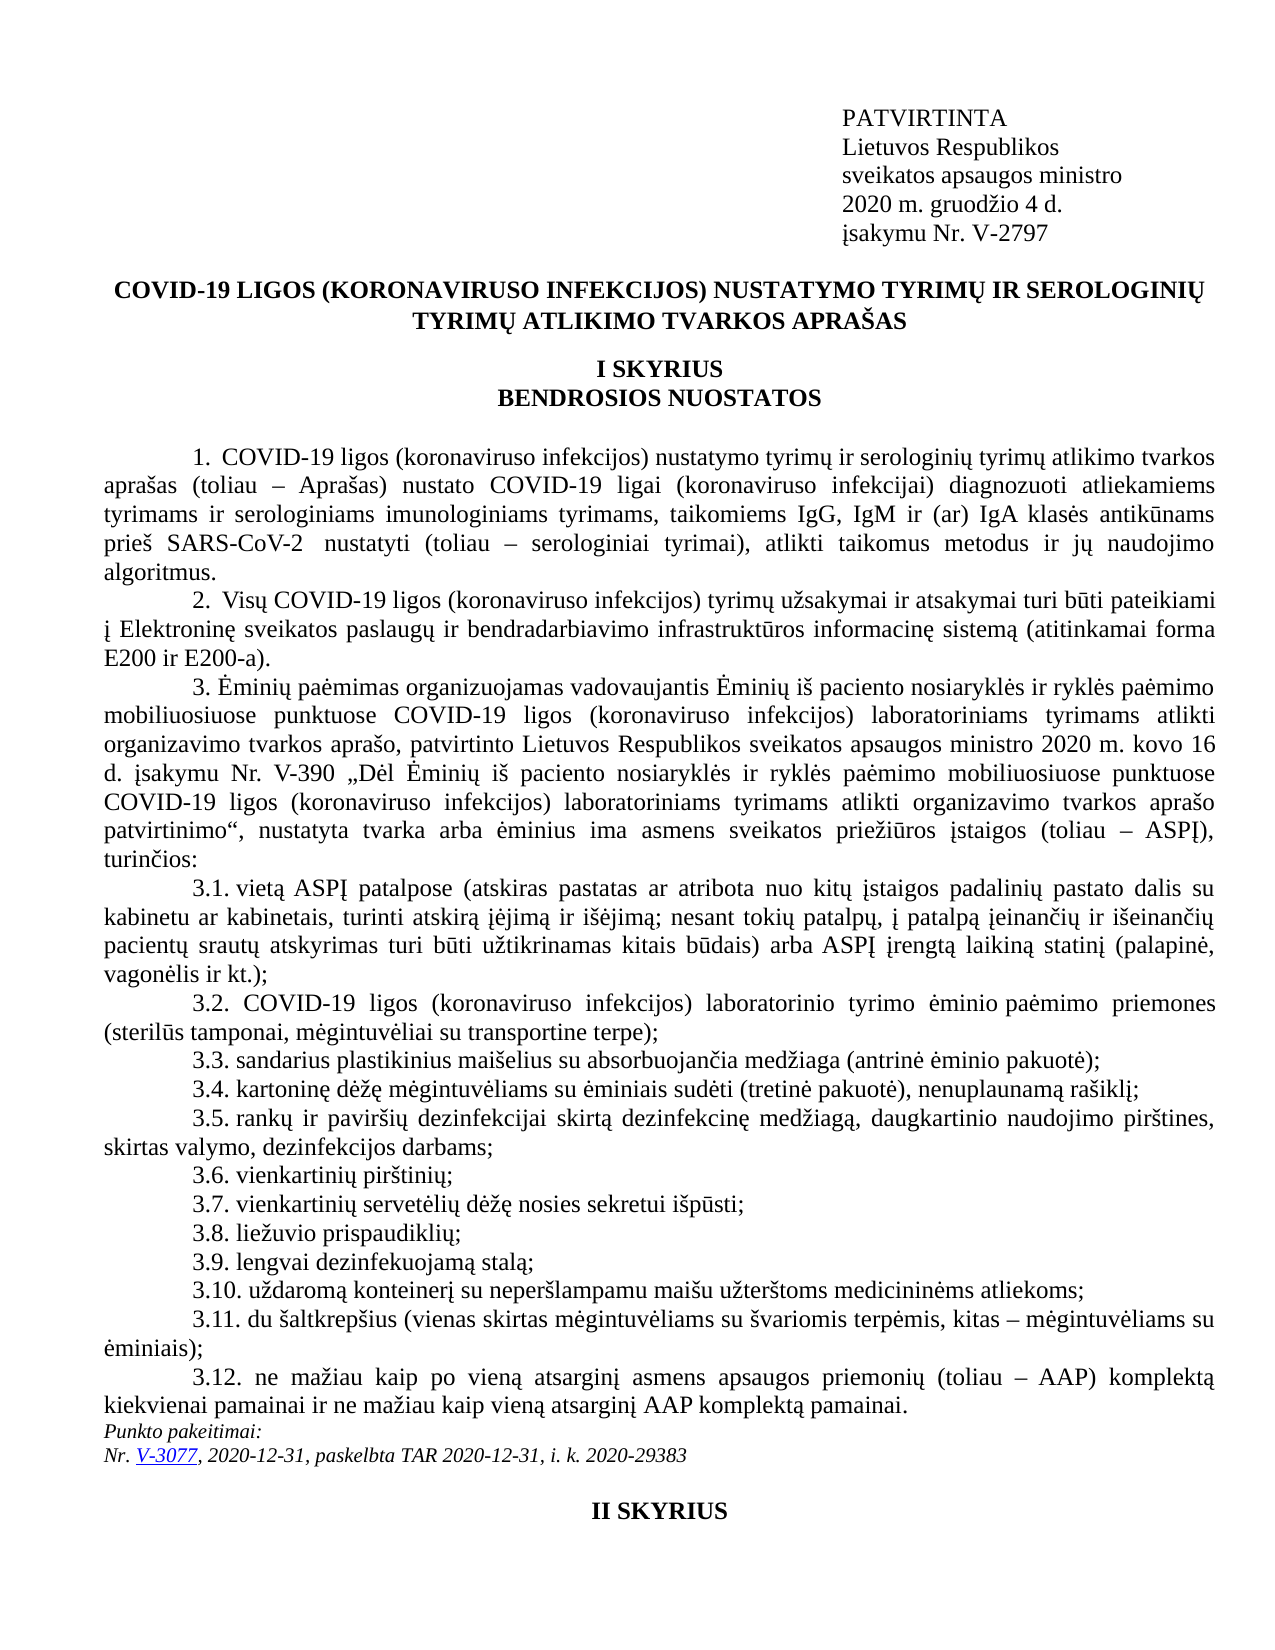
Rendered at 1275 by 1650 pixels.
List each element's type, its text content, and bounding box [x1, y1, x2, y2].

text II SKYRIUS [103, 1496, 1216, 1525]
text 1. COVID-19 ligos (koronaviruso infekcijos) nustatymo tyrimų ir serologinių tyrimų atlikimo tvarkos aprašas (toliau – Aprašas) nustato COVID-19 ligai (koronaviruso infekcijai) diagnozuoti atliekamiems tyrimams ir serologiniams imunologiniams tyrimams, taikomiems IgG, IgM ir (ar) IgA klasės antikūnams prieš SARS-CoV-2 nustatyti (toliau – serologiniai tyrimai), atlikti taikomus metodus ir jų naudojimo algoritmus. [103, 442, 1216, 586]
text sveikatos apsaugos ministro [842, 161, 1216, 189]
text 3.9. lengvai dezinfekuojamą stalą; [103, 1247, 1216, 1276]
text Nr. V-3077, 2020-12-31, paskelbta TAR 2020-12-31, i. k. 2020-29383 [103, 1443, 1216, 1467]
text 3.5. rankų ir paviršių dezinfekcijai skirtą dezinfekcinę medžiagą, daugkartinio naudojimo pirštines, skirtas valymo, dezinfekcijos darbams; [103, 1103, 1216, 1161]
text 2. Visų COVID-19 ligos (koronaviruso infekcijos) tyrimų užsakymai ir atsakymai turi būti pateikiami į Elektroninę sveikatos paslaugų ir bendradarbiavimo infrastruktūros informacinę sistemą (atitinkamai forma E200 ir E200-a). [103, 586, 1216, 672]
text įsakymu Nr. V-2797 [842, 218, 1216, 247]
text COVID-19 LIGOS (KORONAVIRUSO INFEKCIJOS) NUSTATYMO TYRIMŲ IR SEROLOGINIŲ TYRIMŲ ATLIKIMO TVARKOS APRAŠAS [103, 276, 1216, 335]
text 2020 m. gruodžio 4 d. [842, 189, 1216, 218]
text 3.11. du šaltkrepšius (vienas skirtas mėgintuvėliams su švariomis terpėmis, kitas – mėgintuvėliams su ėminiais); [103, 1304, 1216, 1362]
text Punkto pakeitimai: [103, 1419, 1216, 1443]
text 3.6. vienkartinių pirštinių; [103, 1161, 1216, 1189]
text BENDROSIOS NUOSTATOS [103, 383, 1216, 411]
text 3.2. COVID-19 ligos (koronaviruso infekcijos) laboratorinio tyrimo ėminio paėmimo priemones (sterilūs tamponai, mėgintuvėliai su transportine terpe); [103, 988, 1216, 1046]
text 3.3. sandarius plastikinius maišelius su absorbuojančia medžiaga (antrinė ėminio pakuotė); [103, 1046, 1216, 1074]
text I SKYRIUS [103, 354, 1216, 383]
text PATVIRTINTA [842, 103, 1216, 132]
text 3.12. ne mažiau kaip po vieną atsarginį asmens apsaugos priemonių (toliau – AAP) komplektą kiekvienai pamainai ir ne mažiau kaip vieną atsarginį AAP komplektą pamainai. [103, 1362, 1216, 1419]
text 3.1. vietą ASPĮ patalpose (atskiras pastatas ar atribota nuo kitų įstaigos padalinių pastato dalis su kabinetu ar kabinetais, turinti atskirą įėjimą ir išėjimą; nesant tokių patalpų, į patalpą įeinančių ir išeinančių pacientų srautų atskyrimas turi būti užtikrinamas kitais būdais) arba ASPĮ įrengtą laikiną statinį (palapinė, vagonėlis ir kt.); [103, 873, 1216, 988]
text Lietuvos Respublikos [842, 132, 1216, 161]
text 3.10. uždaromą konteinerį su neperšlampamu maišu užterštoms medicininėms atliekoms; [103, 1276, 1216, 1304]
text 3.4. kartoninę dėžę mėgintuvėliams su ėminiais sudėti (tretinė pakuotė), nenuplaunamą rašiklį; [103, 1074, 1216, 1103]
text 3.7. vienkartinių servetėlių dėžę nosies sekretui išpūsti; [103, 1189, 1216, 1218]
text 3. Ėminių paėmimas organizuojamas vadovaujantis Ėminių iš paciento nosiaryklės ir ryklės paėmimo mobiliuosiuose punktuose COVID-19 ligos (koronaviruso infekcijos) laboratoriniams tyrimams atlikti organizavimo tvarkos aprašo, patvirtinto Lietuvos Respublikos sveikatos apsaugos ministro 2020 m. kovo 16 d. įsakymu Nr. V-390 „Dėl Ėminių iš paciento nosiaryklės ir ryklės paėmimo mobiliuosiuose punktuose COVID-19 ligos (koronaviruso infekcijos) laboratoriniams tyrimams atlikti organizavimo tvarkos aprašo patvirtinimo“, nustatyta tvarka arba ėminius ima asmens sveikatos priežiūros įstaigos (toliau – ASPĮ), turinčios: [103, 672, 1216, 873]
text 3.8. liežuvio prispaudiklių; [103, 1218, 1216, 1247]
